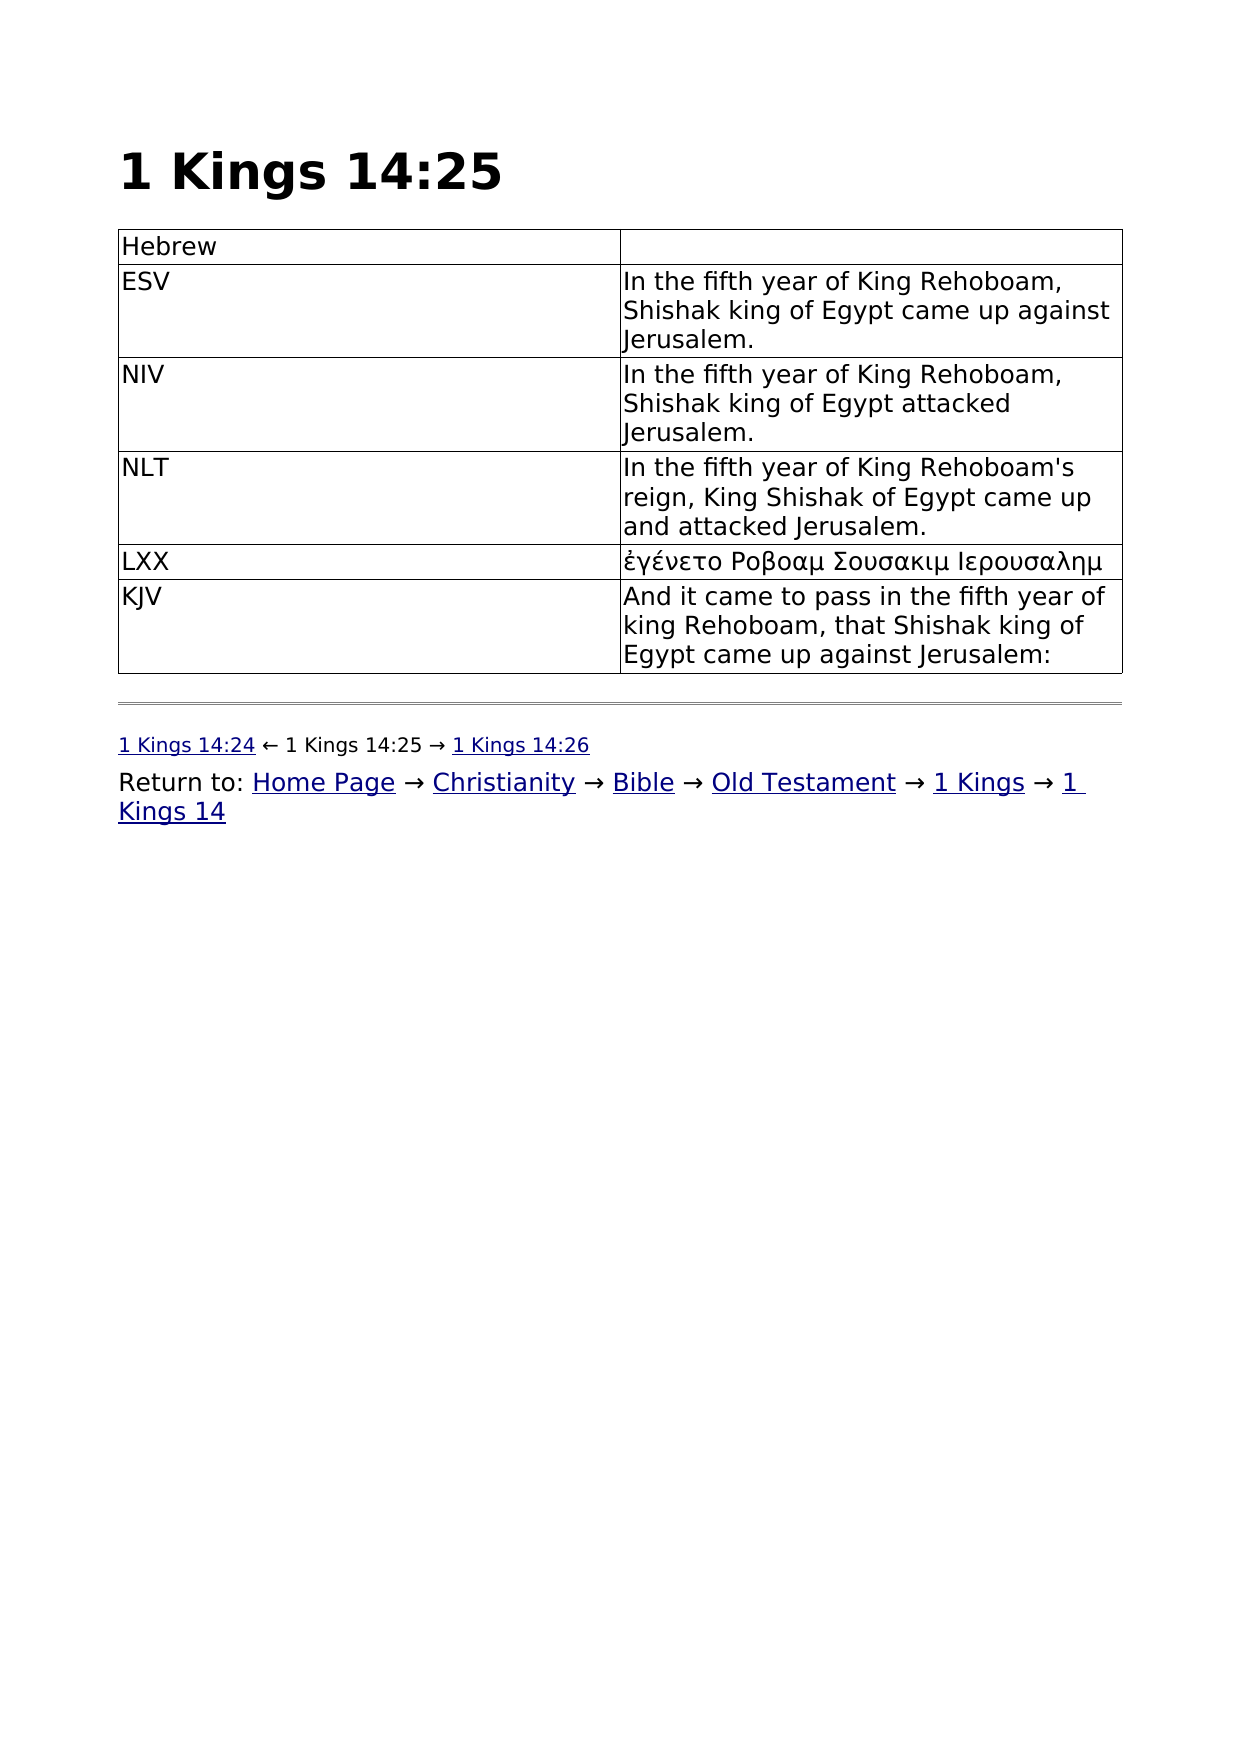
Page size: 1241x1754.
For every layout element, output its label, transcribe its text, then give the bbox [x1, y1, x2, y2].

table_cell NLT [119, 452, 620, 544]
table_cell KJV [119, 580, 620, 673]
subtitle 1 Kings 14:25 [118, 143, 1122, 201]
table_cell In the fifth year of King Rehoboam, Shishak king of Egypt came up against Jerusalem. [621, 265, 1122, 357]
table_header Hebrew [119, 230, 620, 264]
table_cell LXX [119, 545, 620, 579]
table_cell In the fifth year of King Rehoboam's reign, King Shishak of Egypt came up and attacked Jerusalem. [621, 452, 1122, 544]
text Return to: Home Page → Christianity → Bible → Old Testament → 1 Kings → 1 Kings 14 [118, 768, 1122, 826]
table_cell ἐγένετο Ροβοαμ Σουσακιμ Ιερουσαλημ [621, 545, 1122, 579]
table_cell ESV [119, 265, 620, 357]
table_cell NIV [119, 358, 620, 451]
text 1 Kings 14:24 ← 1 Kings 14:25 → 1 Kings 14:26 [118, 734, 1122, 768]
table_header [621, 230, 1122, 264]
table_cell In the fifth year of King Rehoboam, Shishak king of Egypt attacked Jerusalem. [621, 358, 1122, 451]
table_cell And it came to pass in the fifth year of king Rehoboam, that Shishak king of Egypt came up against Jerusalem: [621, 580, 1122, 673]
